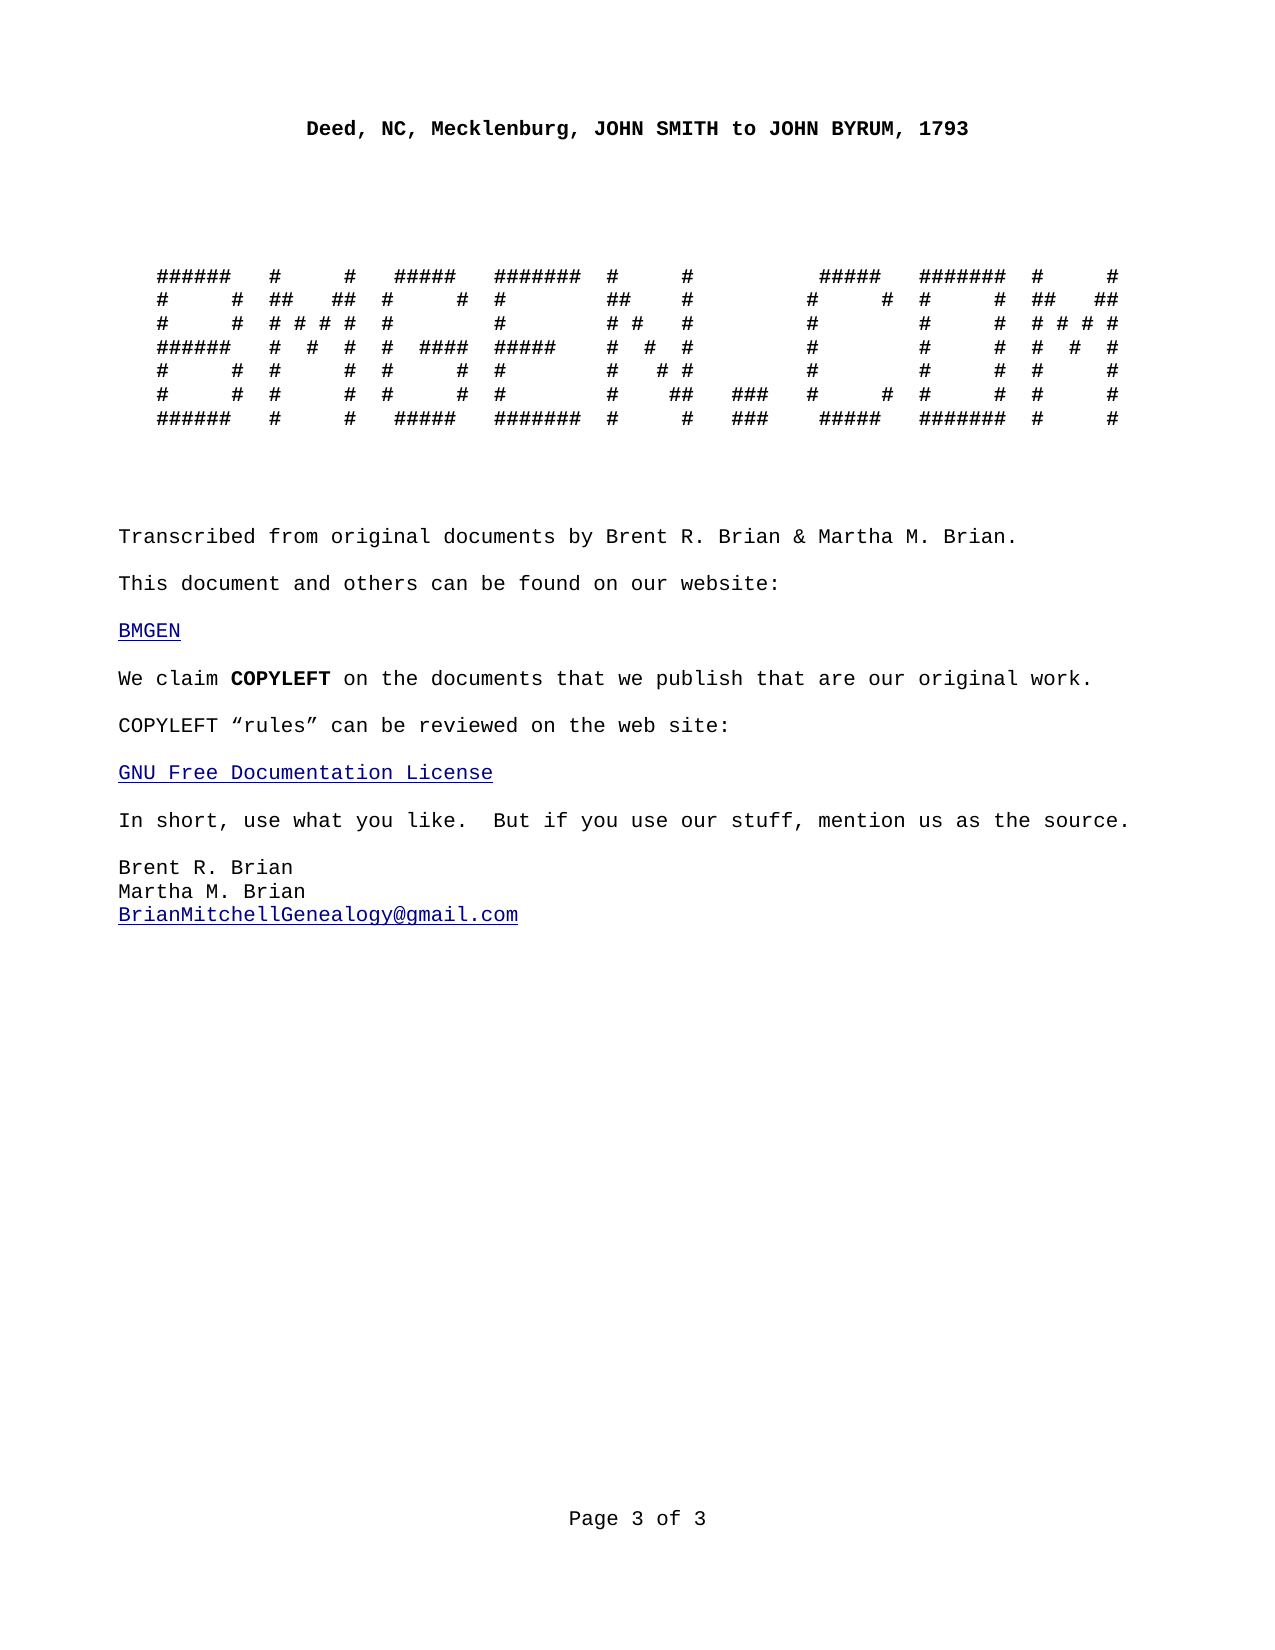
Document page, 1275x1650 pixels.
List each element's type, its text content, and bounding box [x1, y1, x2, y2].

text This document and others can be found on our website: [118, 573, 1157, 597]
text Transcribed from original documents by Brent R. Brian & Martha M. Brian. [118, 526, 1157, 549]
text # # # # # # # # # # # # # # # [118, 360, 1157, 384]
text GNU Free Documentation License [118, 762, 1157, 786]
text ###### # # ##### ####### # # ##### ####### # # [118, 266, 1157, 289]
text # # # # # # # # ## ### # # # # # # [118, 384, 1157, 408]
text ###### # # # # #### ##### # # # # # # # # # [118, 337, 1157, 360]
text Brent R. Brian [118, 857, 1157, 881]
text ###### # # ##### ####### # # ### ##### ####### # # [118, 408, 1157, 431]
text # # ## ## # # # ## # # # # # ## ## [118, 289, 1157, 313]
text BrianMitchellGenealogy@gmail.com [118, 904, 1157, 928]
text We claim COPYLEFT on the documents that we publish that are our original work. [118, 668, 1157, 691]
text BMGEN [118, 621, 1157, 644]
text In short, use what you like. But if you use our stuff, mention us as the source. [118, 810, 1157, 833]
text # # # # # # # # # # # # # # # # # # [118, 313, 1157, 337]
text COPYLEFT “rules” can be reviewed on the web site: [118, 715, 1157, 739]
text Martha M. Brian [118, 881, 1157, 904]
